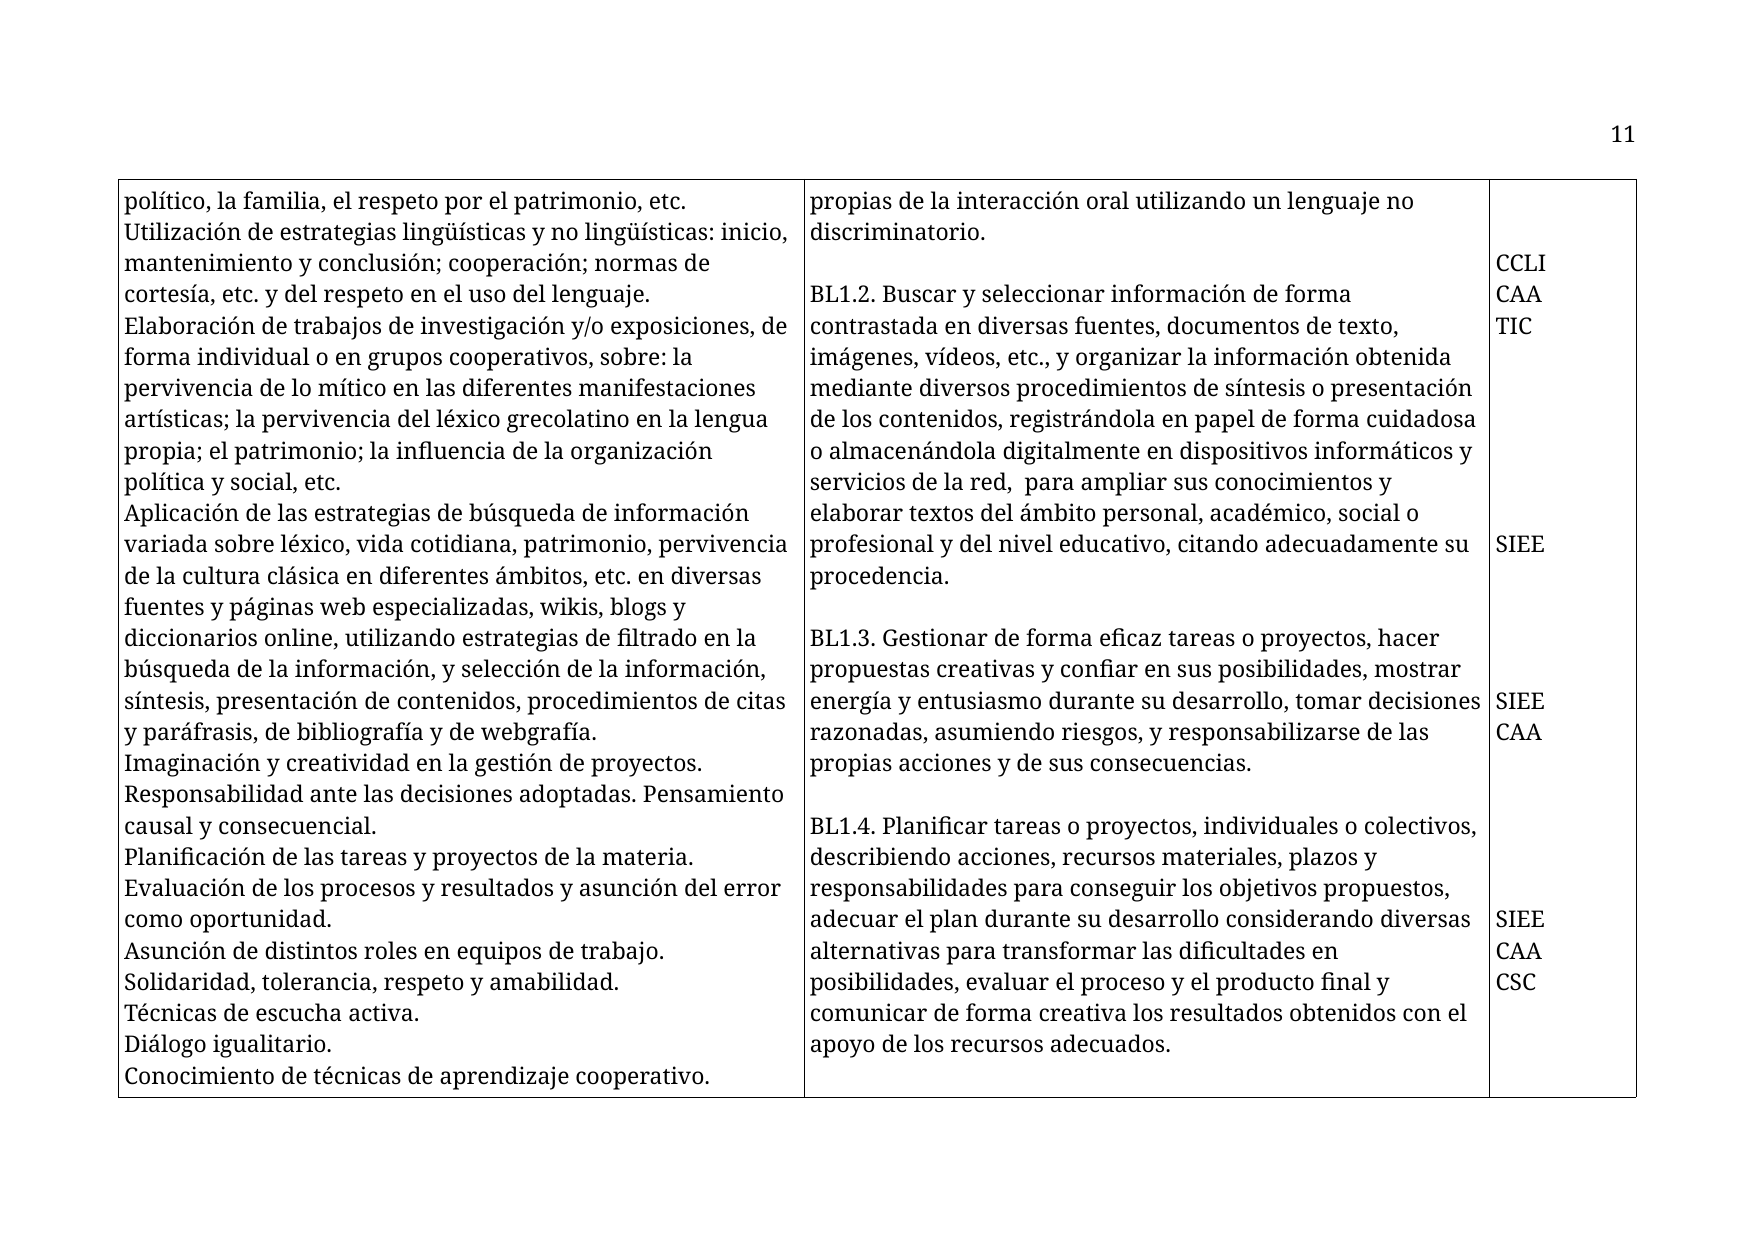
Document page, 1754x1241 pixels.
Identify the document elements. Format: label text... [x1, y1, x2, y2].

table_cell propias de la interacción oral utilizando un lenguaje no discriminatorio. BL1.2. Buscar y seleccionar información de forma contrastada en diversas fuentes, documentos de texto, imágenes, vídeos, etc., y organizar la información obtenida mediante diversos procedimientos de síntesis o presentación de los contenidos, registrándola en papel de forma cuidadosa o almacenándola digitalmente en dispositivos informáticos y servicios de la red, para ampliar sus conocimientos y elaborar textos del ámbito personal, académico, social o profesional y del nivel educativo, citando adecuadamente su procedencia. BL1.3. Gestionar de forma eficaz tareas o proyectos, hacer propuestas creativas y confiar en sus posibilidades, mostrar energía y entusiasmo durante su desarrollo, tomar decisiones razonadas, asumiendo riesgos, y responsabilizarse de las propias acciones y de sus consecuencias. BL1.4. Planificar tareas o proyectos, individuales o colectivos, describiendo acciones, recursos materiales, plazos y responsabilidades para conseguir los objetivos propuestos, adecuar el plan durante su desarrollo considerando diversas alternativas para transformar las dificultades en posibilidades, evaluar el proceso y el producto final y comunicar de forma creativa los resultados obtenidos con el apoyo de los recursos adecuados. [805, 180, 1489, 1097]
table_cell CCLI CAA TIC SIEE SIEE CAA SIEE CAA CSC [1490, 180, 1636, 1097]
table_cell político, la familia, el respeto por el patrimonio, etc. Utilización de estrategias lingüísticas y no lingüísticas: inicio, mantenimiento y conclusión; cooperación; normas de cortesía, etc. y del respeto en el uso del lenguaje. Elaboración de trabajos de investigación y/o exposiciones, de forma individual o en grupos cooperativos, sobre: la pervivencia de lo mítico en las diferentes manifestaciones artísticas; la pervivencia del léxico grecolatino en la lengua propia; el patrimonio; la influencia de la organización política y social, etc. Aplicación de las estrategias de búsqueda de información variada sobre léxico, vida cotidiana, patrimonio, pervivencia de la cultura clásica en diferentes ámbitos, etc. en diversas fuentes y páginas web especializadas, wikis, blogs y diccionarios online, utilizando estrategias de filtrado en la búsqueda de la información, y selección de la información, síntesis, presentación de contenidos, procedimientos de citas y paráfrasis, de bibliografía y de webgrafía. Imaginación y creatividad en la gestión de proyectos. Responsabilidad ante las decisiones adoptadas. Pensamiento causal y consecuencial. Planificación de las tareas y proyectos de la materia. Evaluación de los procesos y resultados y asunción del error como oportunidad. Asunción de distintos roles en equipos de trabajo. Solidaridad, tolerancia, respeto y amabilidad. Técnicas de escucha activa. Diálogo igualitario. Conocimiento de técnicas de aprendizaje cooperativo. [119, 180, 804, 1097]
